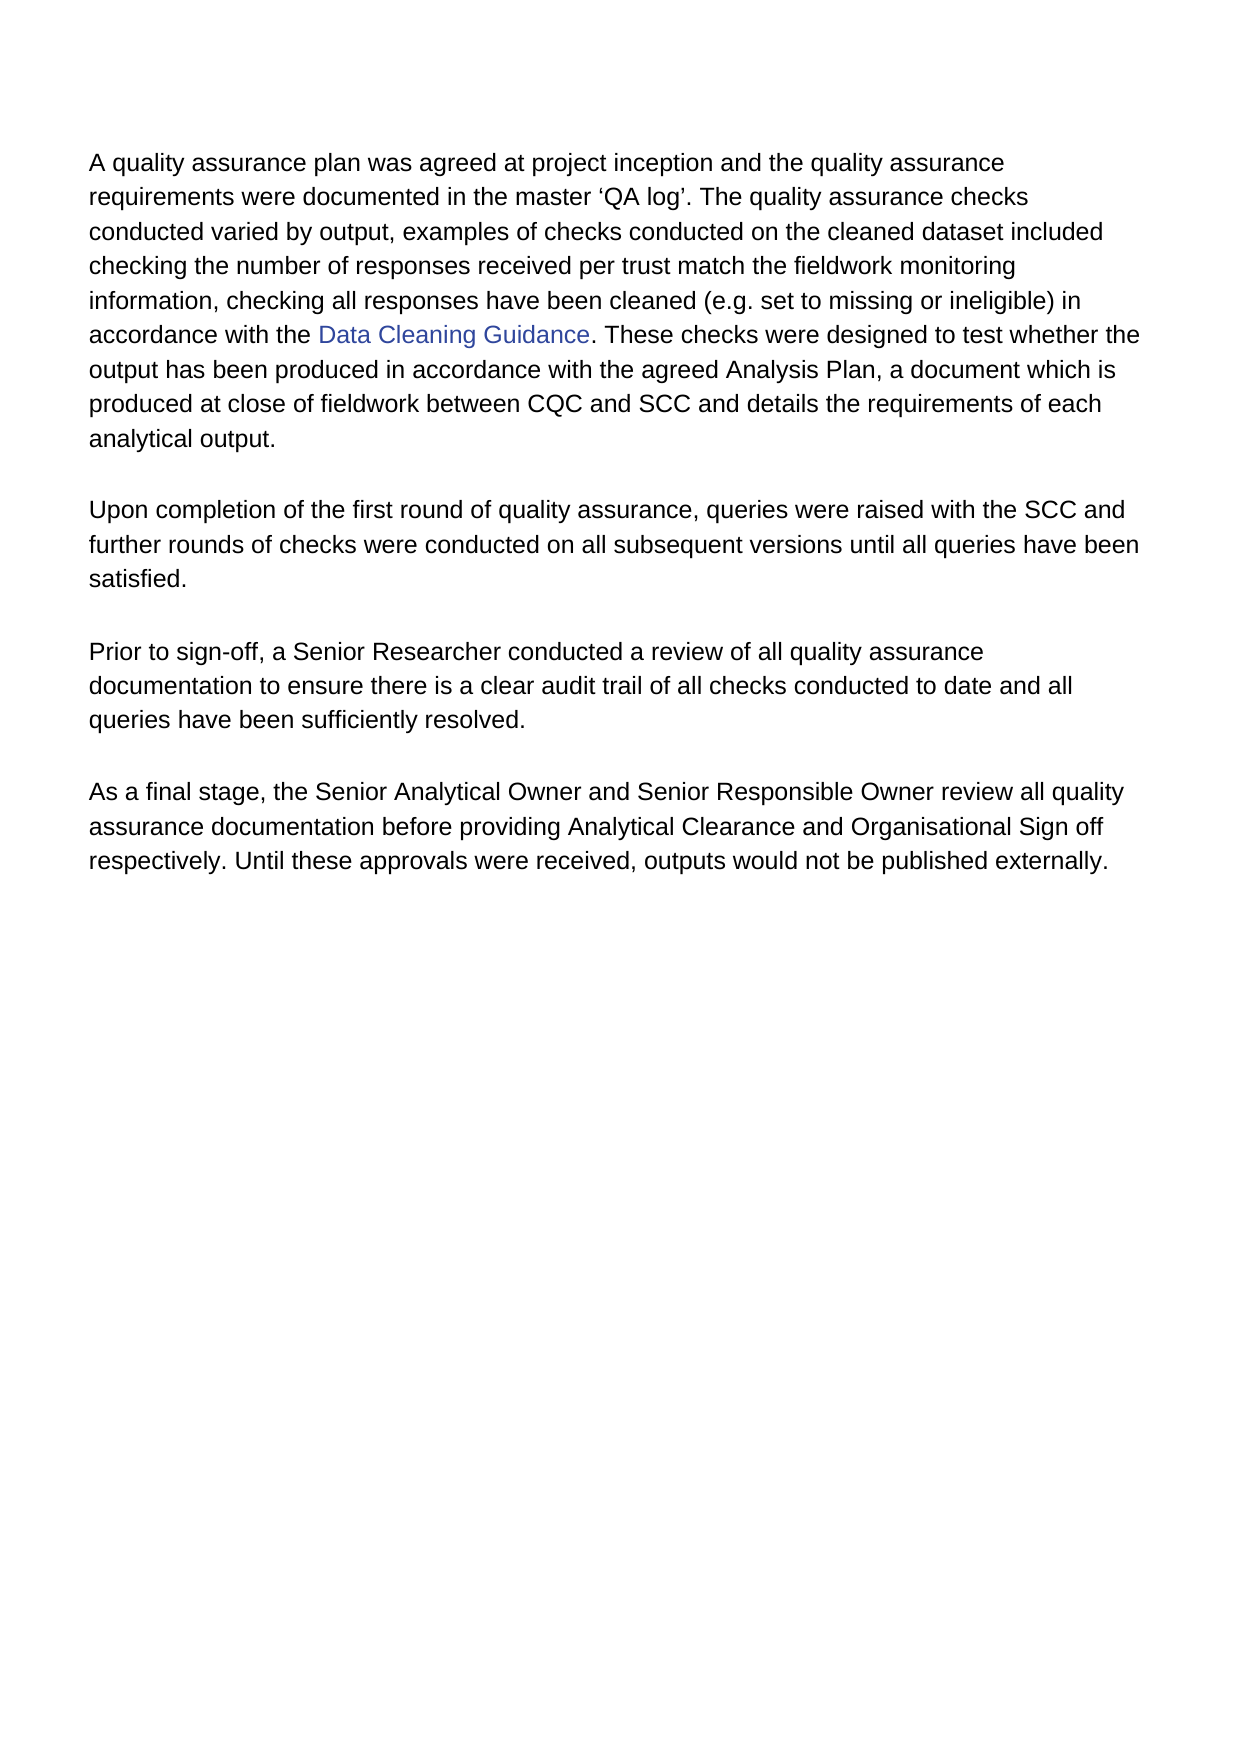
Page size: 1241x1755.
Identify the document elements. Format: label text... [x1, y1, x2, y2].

text Upon completion of the first round of quality assurance, queries were raised with the SCC and further rounds of checks were conducted on all subsequent versions until all queries have been satisfied. [89, 496, 1152, 593]
text A quality assurance plan was agreed at project inception and the quality assurance requirements were documented in the master ‘QA log’. The quality assurance checks conducted varied by output, examples of checks conducted on the cleaned dataset included checking the number of responses received per trust match the fieldwork monitoring information, checking all responses have been cleaned (e.g. set to missing or ineligible) in accordance with the Data Cleaning Guidance. These checks were designed to test whether the output has been produced in accordance with the agreed Analysis Plan, a document which is produced at close of fieldwork between CQC and SCC and details the requirements of each analytical output. [89, 148, 1152, 452]
text As a final stage, the Senior Analytical Owner and Senior Responsible Owner review all quality assurance documentation before providing Analytical Clearance and Organisational Sign off respectively. Until these approvals were received, outputs would not be published externally. [89, 777, 1152, 875]
text Prior to sign-off, a Senior Researcher conducted a review of all quality assurance documentation to ensure there is a clear audit trail of all checks conducted to date and all queries have been sufficiently resolved. [89, 636, 1152, 734]
